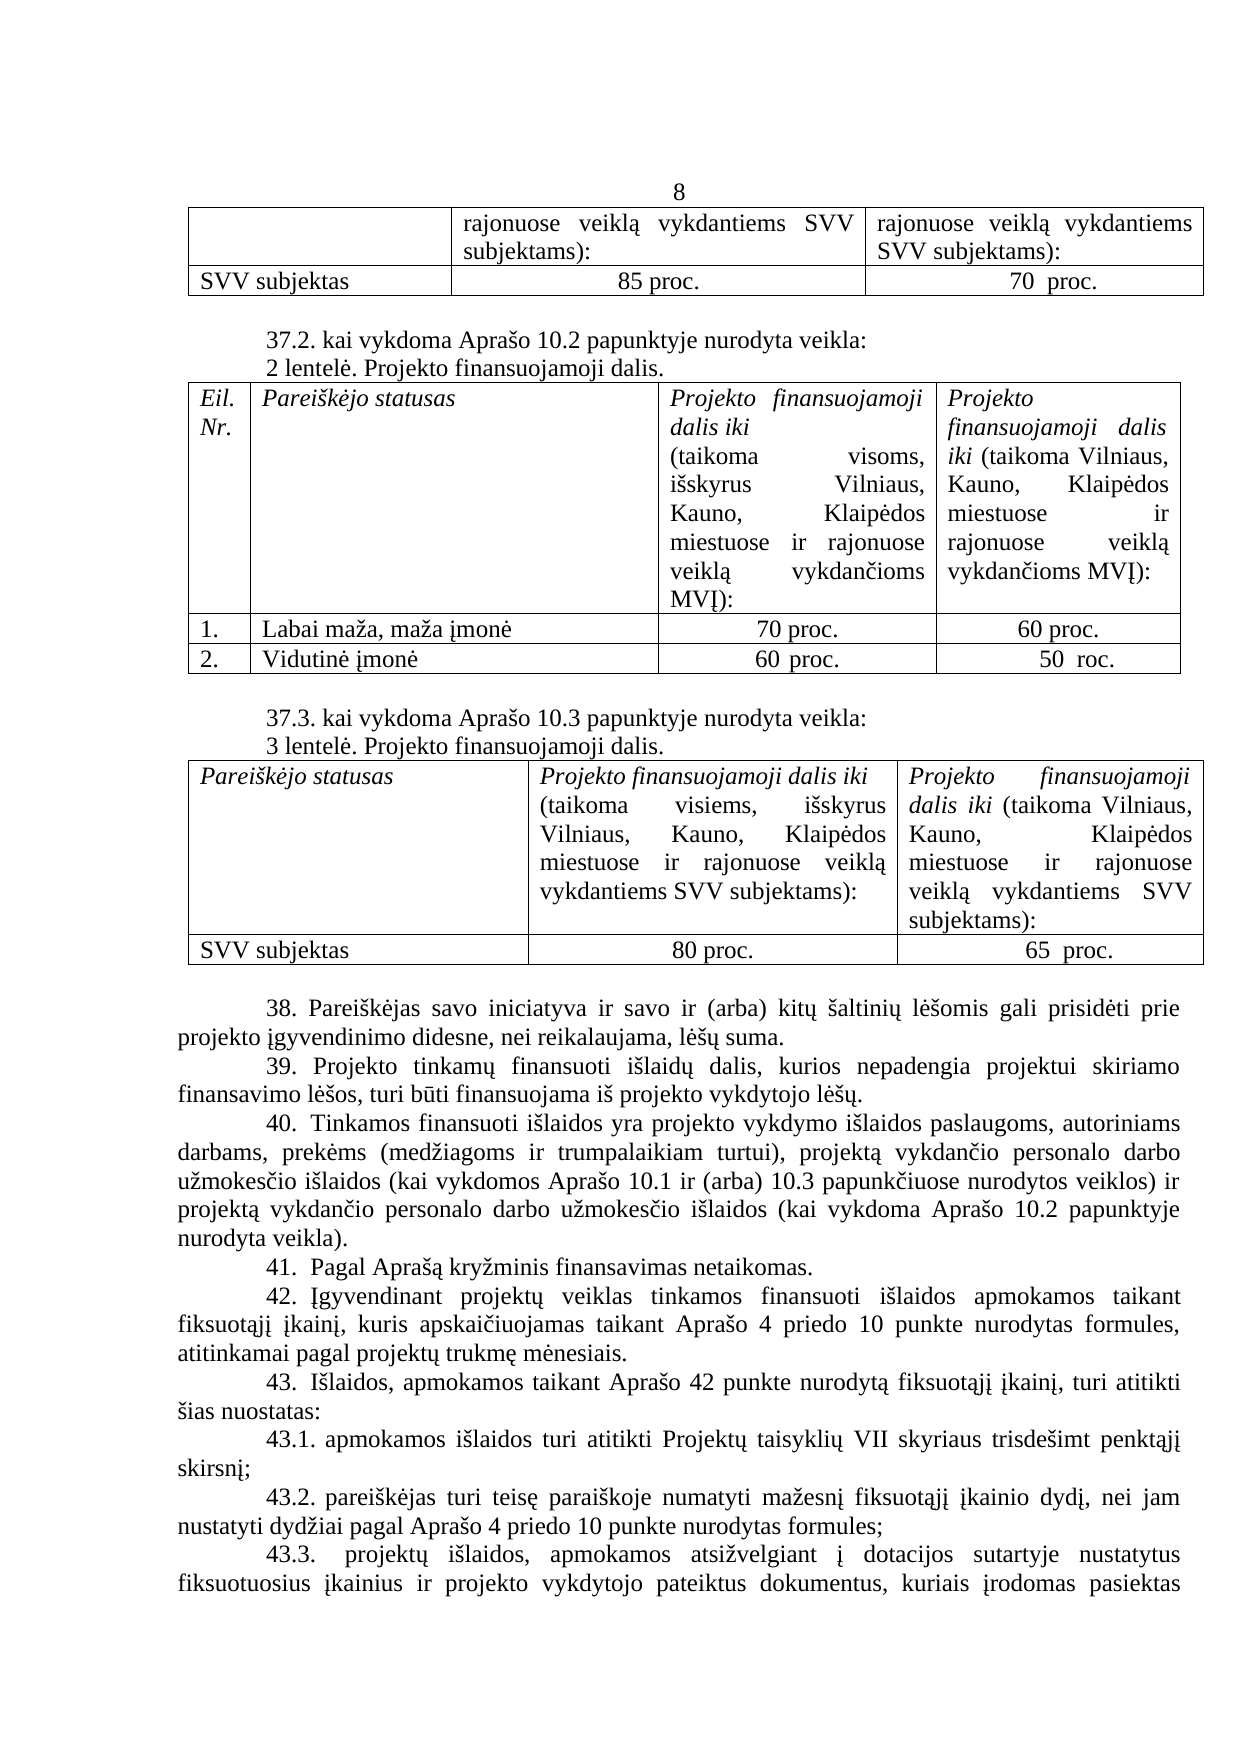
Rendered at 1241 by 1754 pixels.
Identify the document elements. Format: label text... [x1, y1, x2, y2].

table_header Pareiškėjo statusas [251, 383, 658, 613]
text 37.2. kai vykdoma Aprašo 10.2 papunktyje nurodyta veikla: [266, 325, 1181, 353]
table_header rajonuose veiklą vykdantiems SVV subjektams): [866, 208, 1203, 265]
text 41. Pagal Aprašą kryžminis finansavimas netaikomas. [227, 1252, 1181, 1281]
text 43.1. apmokamos išlaidos turi atitikti Projektų taisyklių VII skyriaus trisdešimt penktąjį skirsnį; [177, 1424, 1181, 1482]
table_cell Vidutinė įmonė [251, 644, 658, 673]
table_cell 70 proc. [866, 266, 1203, 295]
text 40. Tinkamos finansuoti išlaidos yra projekto vykdymo išlaidos paslaugoms, autoriniams darbams, prekėms (medžiagoms ir trumpalaikiam turtui), projektą vykdančio personalo darbo užmokesčio išlaidos (kai vykdomos Aprašo 10.1 ir (arba) 10.3 papunkčiuose nurodytos veiklos) ir projektą vykdančio personalo darbo užmokesčio išlaidos (kai vykdoma Aprašo 10.2 papunktyje nurodyta veikla). [177, 1108, 1181, 1252]
table_header Projekto finansuojamoji dalis iki (taikoma Vilniaus, Kauno, Klaipėdos miestuose ir rajonuose veiklą vykdančioms MVĮ): [937, 383, 1180, 613]
table_cell 50 roc. [937, 644, 1180, 673]
text 38. Pareiškėjas savo iniciatyva ir savo ir (arba) kitų šaltinių lėšomis gali prisidėti prie projekto įgyvendinimo didesne, nei reikalaujama, lėšų suma. [177, 993, 1181, 1051]
table_cell 80 proc. [529, 935, 897, 963]
table_cell 70 proc. [659, 614, 936, 643]
table_header Pareiškėjo statusas [189, 761, 528, 934]
table_cell 65 proc. [898, 935, 1203, 963]
text 43.2. pareiškėjas turi teisę paraiškoje numatyti mažesnį fiksuotąjį įkainio dydį, nei jam nustatyti dydžiai pagal Aprašo 4 priedo 10 punkte nurodytas formules; [177, 1482, 1181, 1539]
table_header [189, 208, 451, 265]
text 39. Projekto tinkamų finansuoti išlaidų dalis, kurios nepadengia projektui skiriamo finansavimo lėšos, turi būti finansuojama iš projekto vykdytojo lėšų. [177, 1051, 1181, 1108]
table_cell 60 proc. [937, 614, 1180, 643]
text 43.3. projektų išlaidos, apmokamos atsižvelgiant į dotacijos sutartyje nustatytus fiksuotuosius įkainius ir projekto vykdytojo pateiktus dokumentus, kuriais įrodomas pasiektas [177, 1539, 1181, 1597]
table_header rajonuose veiklą vykdantiems SVV subjektams): [452, 208, 865, 265]
table_header Projekto finansuojamoji dalis iki (taikoma visiems, išskyrus Vilniaus, Kauno, Klaipėdos miestuose ir rajonuose veiklą vykdantiems SVV subjektams): [529, 761, 897, 934]
table_cell Labai maža, maža įmonė [251, 614, 658, 643]
table_header Eil. Nr. [189, 383, 250, 613]
text 37.3. kai vykdoma Aprašo 10.3 papunktyje nurodyta veikla: [177, 703, 1181, 731]
table_cell 85 proc. [452, 266, 865, 295]
text 42. Įgyvendinant projektų veiklas tinkamos finansuoti išlaidos apmokamos taikant fiksuotąjį įkainį, kuris apskaičiuojamas taikant Aprašo 4 priedo 10 punkte nurodytas formules, atitinkamai pagal projektų trukmę mėnesiais. [177, 1281, 1181, 1367]
text 43. Išlaidos, apmokamos taikant Aprašo 42 punkte nurodytą fiksuotąjį įkainį, turi atitikti šias nuostatas: [177, 1367, 1181, 1424]
table_cell 2. [189, 644, 250, 673]
text 2 lentelė. Projekto finansuojamoji dalis. [177, 353, 1181, 382]
table_cell 60 proc. [659, 644, 936, 673]
table_cell SVV subjektas [189, 935, 528, 963]
text 3 lentelė. Projekto finansuojamoji dalis. [266, 731, 1181, 760]
table_header Projekto finansuojamoji dalis iki (taikoma visoms, išskyrus Vilniaus, Kauno, Klaipėdos miestuose ir rajonuose veiklą vykdančioms MVĮ): [659, 383, 936, 613]
table_header Projekto finansuojamoji dalis iki (taikoma Vilniaus, Kauno, Klaipėdos miestuose ir rajonuose veiklą vykdantiems SVV subjektams): [898, 761, 1203, 934]
table_cell SVV subjektas [189, 266, 451, 295]
table_cell 1. [189, 614, 250, 643]
